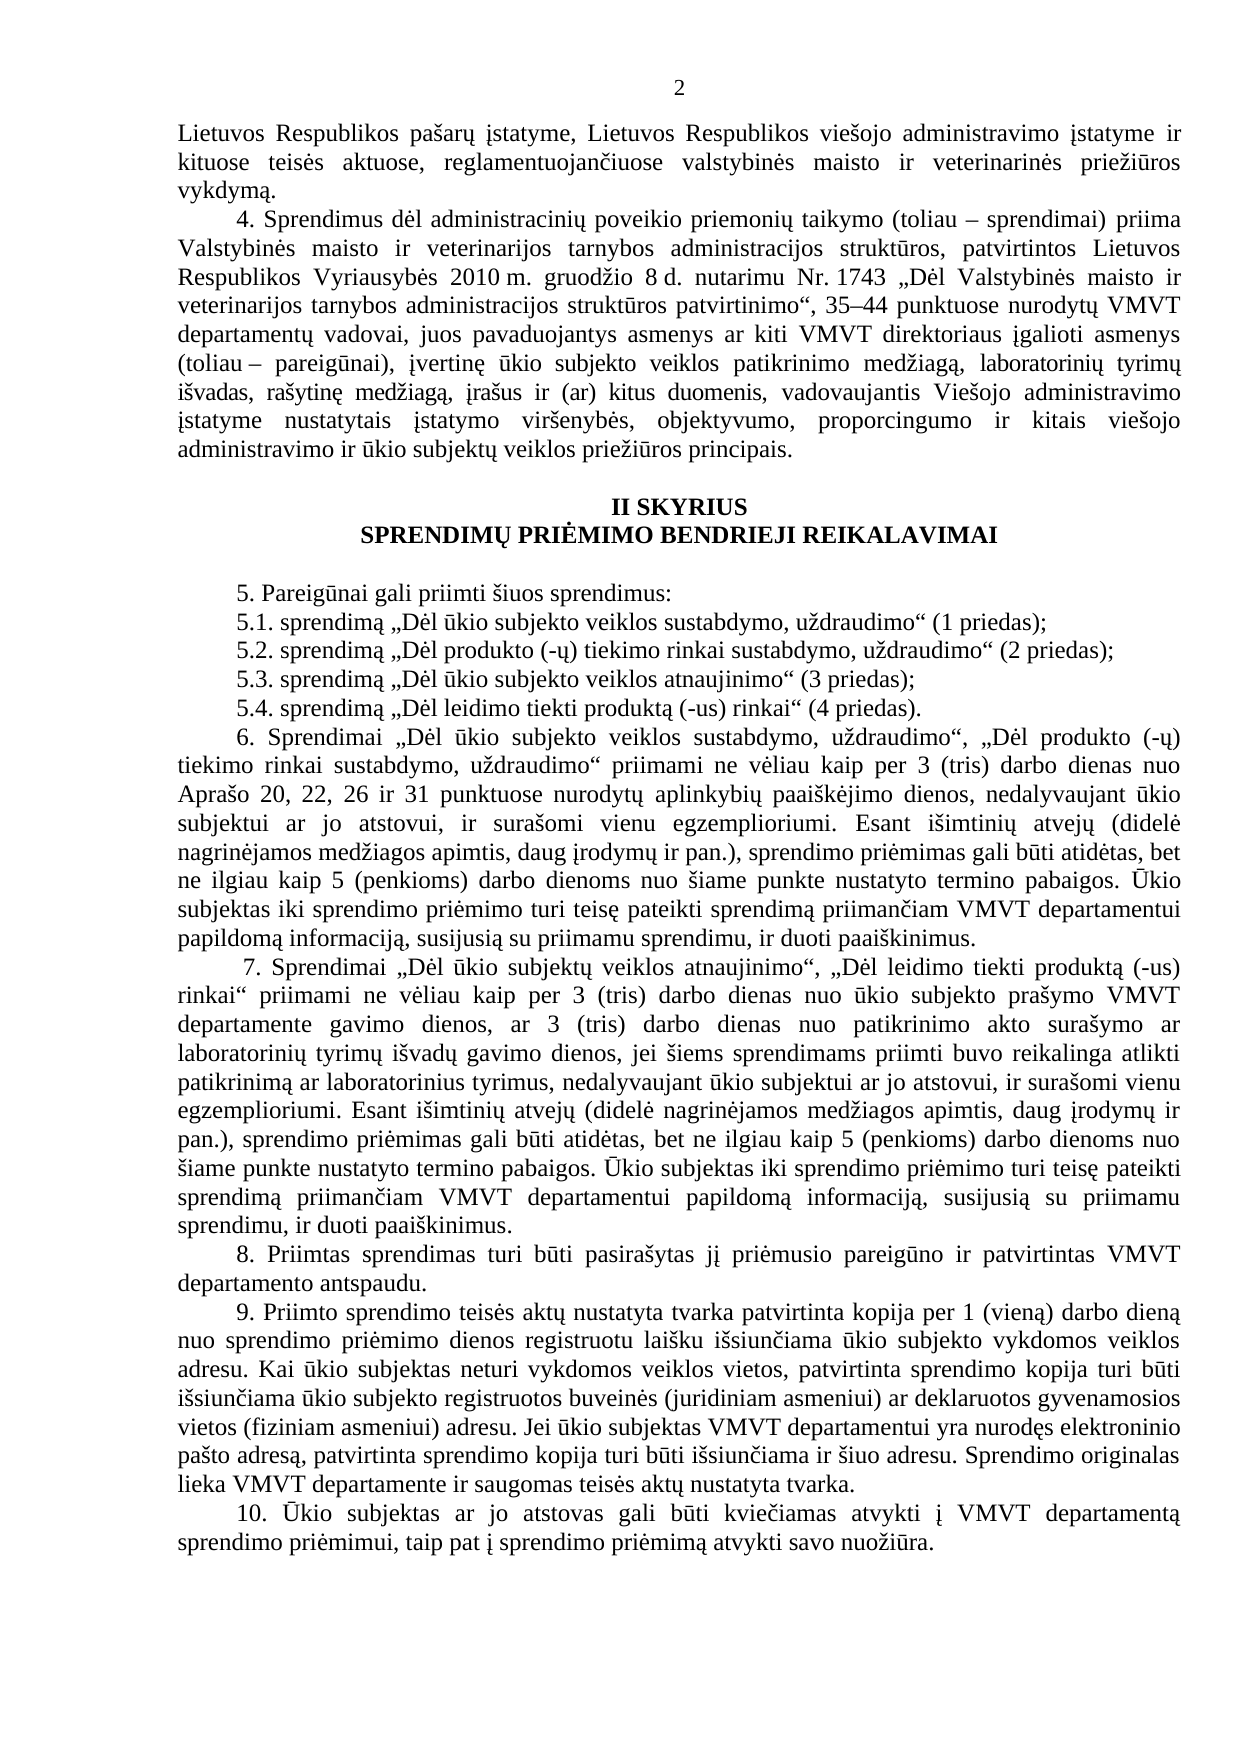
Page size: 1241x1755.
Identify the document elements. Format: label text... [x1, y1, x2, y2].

subtitle II Skyrius [177, 492, 1181, 521]
text 9. Priimto sprendimo teisės aktų nustatyta tvarka patvirtinta kopija per 1 (vieną) darbo dieną nuo sprendimo priėmimo dienos registruotu laišku išsiunčiama ūkio subjekto vykdomos veiklos adresu. Kai ūkio subjektas neturi vykdomos veiklos vietos, patvirtinta sprendimo kopija turi būti išsiunčiama ūkio subjekto registruotos buveinės (juridiniam asmeniui) ar deklaruotos gyvenamosios vietos (fiziniam asmeniui) adresu. Jei ūkio subjektas VMVT departamentui yra nurodęs elektroninio pašto adresą, patvirtinta sprendimo kopija turi būti išsiunčiama ir šiuo adresu. Sprendimo originalas lieka VMVT departamente ir saugomas teisės aktų nustatyta tvarka. [177, 1297, 1181, 1498]
text 10. Ūkio subjektas ar jo atstovas gali būti kviečiamas atvykti į VMVT departamentą sprendimo priėmimui, taip pat į sprendimo priėmimą atvykti savo nuožiūra. [177, 1498, 1181, 1556]
text 5.4. sprendimą „Dėl leidimo tiekti produktą (-us) rinkai“ (4 priedas). [177, 693, 1181, 722]
text 6. Sprendimai „Dėl ūkio subjekto veiklos sustabdymo, uždraudimo“, „Dėl produkto (-ų) tiekimo rinkai sustabdymo, uždraudimo“ priimami ne vėliau kaip per 3 (tris) darbo dienas nuo Aprašo 20, 22, 26 ir 31 punktuose nurodytų aplinkybių paaiškėjimo dienos, nedalyvaujant ūkio subjektui ar jo atstovui, ir surašomi vienu egzemplioriumi. Esant išimtinių atvejų (didelė nagrinėjamos medžiagos apimtis, daug įrodymų ir pan.), sprendimo priėmimas gali būti atidėtas, bet ne ilgiau kaip 5 (penkioms) darbo dienoms nuo šiame punkte nustatyto termino pabaigos. Ūkio subjektas iki sprendimo priėmimo turi teisę pateikti sprendimą priimančiam VMVT departamentui papildomą informaciją, susijusią su priimamu sprendimu, ir duoti paaiškinimus. [177, 722, 1181, 952]
text 8. Priimtas sprendimas turi būti pasirašytas jį priėmusio pareigūno ir patvirtintas VMVT departamento antspaudu. [177, 1239, 1181, 1297]
text 5.1. sprendimą „Dėl ūkio subjekto veiklos sustabdymo, uždraudimo“ (1 priedas); [177, 607, 1181, 636]
text 5. Pareigūnai gali priimti šiuos sprendimus: [177, 578, 1181, 607]
text 5.3. sprendimą „Dėl ūkio subjekto veiklos atnaujinimo“ (3 priedas); [177, 664, 1181, 693]
text 7. Sprendimai „Dėl ūkio subjektų veiklos atnaujinimo“, „Dėl leidimo tiekti produktą (-us) rinkai“ priimami ne vėliau kaip per 3 (tris) darbo dienas nuo ūkio subjekto prašymo VMVT departamente gavimo dienos, ar 3 (tris) darbo dienas nuo patikrinimo akto surašymo ar laboratorinių tyrimų išvadų gavimo dienos, jei šiems sprendimams priimti buvo reikalinga atlikti patikrinimą ar laboratorinius tyrimus, nedalyvaujant ūkio subjektui ar jo atstovui, ir surašomi vienu egzemplioriumi. Esant išimtinių atvejų (didelė nagrinėjamos medžiagos apimtis, daug įrodymų ir pan.), sprendimo priėmimas gali būti atidėtas, bet ne ilgiau kaip 5 (penkioms) darbo dienoms nuo šiame punkte nustatyto termino pabaigos. Ūkio subjektas iki sprendimo priėmimo turi teisę pateikti sprendimą priimančiam VMVT departamentui papildomą informaciją, susijusią su priimamu sprendimu, ir duoti paaiškinimus. [177, 952, 1181, 1239]
text Lietuvos Respublikos pašarų įstatyme, Lietuvos Respublikos viešojo administravimo įstatyme ir kituose teisės aktuose, reglamentuojančiuose valstybinės maisto ir veterinarinės priežiūros vykdymą. [177, 118, 1181, 204]
text 5.2. sprendimą „Dėl produkto (-ų) tiekimo rinkai sustabdymo, uždraudimo“ (2 priedas); [177, 636, 1181, 664]
text SPRENDIMŲ PRIĖMIMO bendrieji reikalavimai [177, 521, 1181, 549]
text 4. Sprendimus dėl administracinių poveikio priemonių taikymo (toliau – sprendimai) priima Valstybinės maisto ir veterinarijos tarnybos administracijos struktūros, patvirtintos Lietuvos Respublikos Vyriausybės 2010 m. gruodžio 8 d. nutarimu Nr. 1743 „Dėl Valstybinės maisto ir veterinarijos tarnybos administracijos struktūros patvirtinimo“, 35–44 punktuose nurodytų VMVT departamentų vadovai, juos pavaduojantys asmenys ar kiti VMVT direktoriaus įgalioti asmenys (toliau – pareigūnai), įvertinę ūkio subjekto veiklos patikrinimo medžiagą, laboratorinių tyrimų išvadas, rašytinę medžiagą, įrašus ir (ar) kitus duomenis, vadovaujantis Viešojo administravimo įstatyme nustatytais įstatymo viršenybės, objektyvumo, proporcingumo ir kitais viešojo administravimo ir ūkio subjektų veiklos priežiūros principais. [177, 204, 1181, 463]
